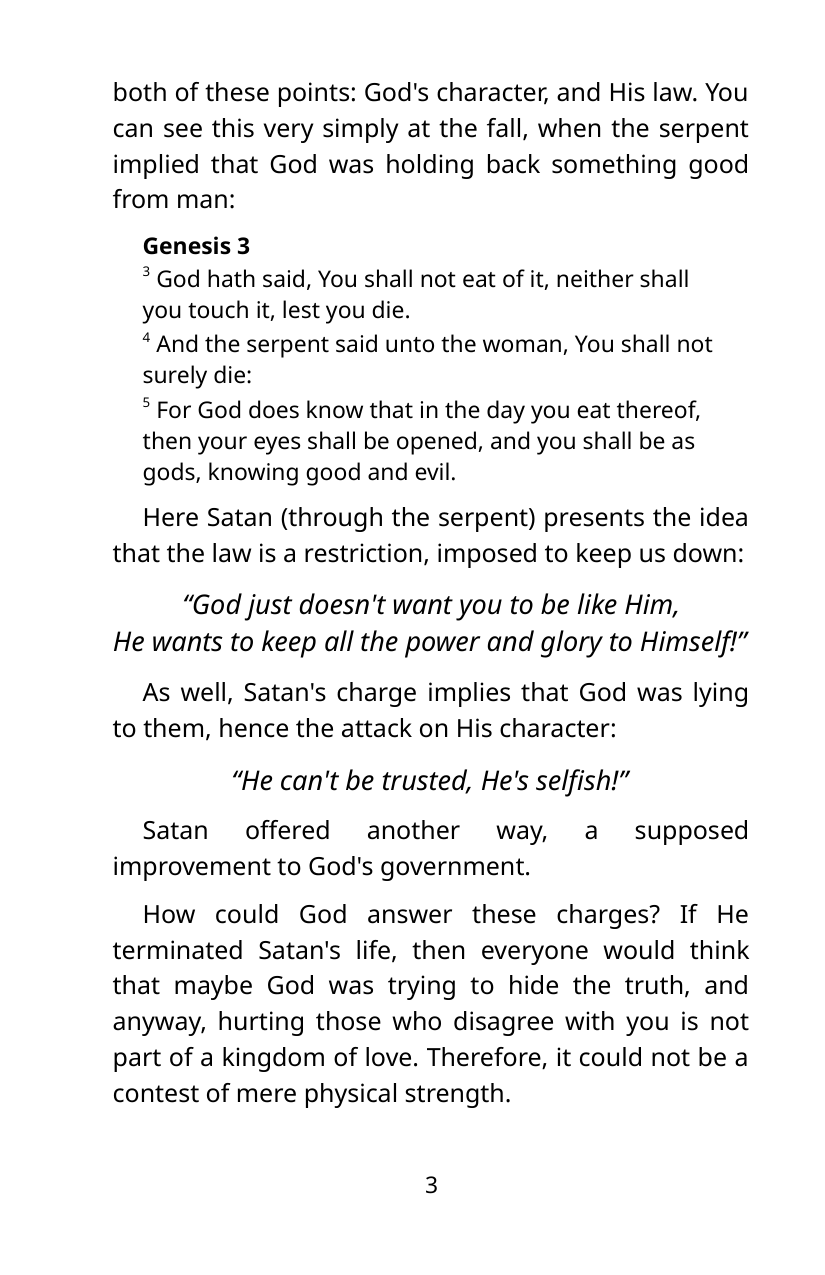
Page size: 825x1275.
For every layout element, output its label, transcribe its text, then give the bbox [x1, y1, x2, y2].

text “He can't be trusted, He's selfish!” [112, 761, 750, 798]
text Genesis 3 [142, 230, 750, 261]
text Satan offered another way, a supposed improvement to God's government. [112, 813, 750, 883]
text How could God answer these charges? If He terminated Satan's life, then everyone would think that maybe God was trying to hide the truth, and anyway, hurting those who disagree with you is not part of a kingdom of love. Therefore, it could not be a contest of mere physical strength. [112, 897, 750, 1109]
text 4 And the serpent said unto the woman, You shall not surely die: [142, 328, 720, 391]
text As well, Satan's charge implies that God was lying to them, hence the attack on His character: [112, 675, 750, 744]
text 3 God hath said, You shall not eat of it, neither shall you touch it, lest you die. [142, 263, 720, 325]
text Here Satan (through the serpent) presents the idea that the law is a restriction, imposed to keep us down: [112, 499, 750, 569]
text 5 For God does know that in the day you eat thereof, then your eyes shall be opened, and you shall be as gods, knowing good and evil. [142, 394, 720, 487]
text “God just doesn't want you to be like Him, He wants to keep all the power and glory to Himself!” [112, 586, 750, 660]
text both of these points: God's character, and His law. You can see this very simply at the fall, when the serpent implied that God was holding back something good from man: [112, 75, 750, 216]
